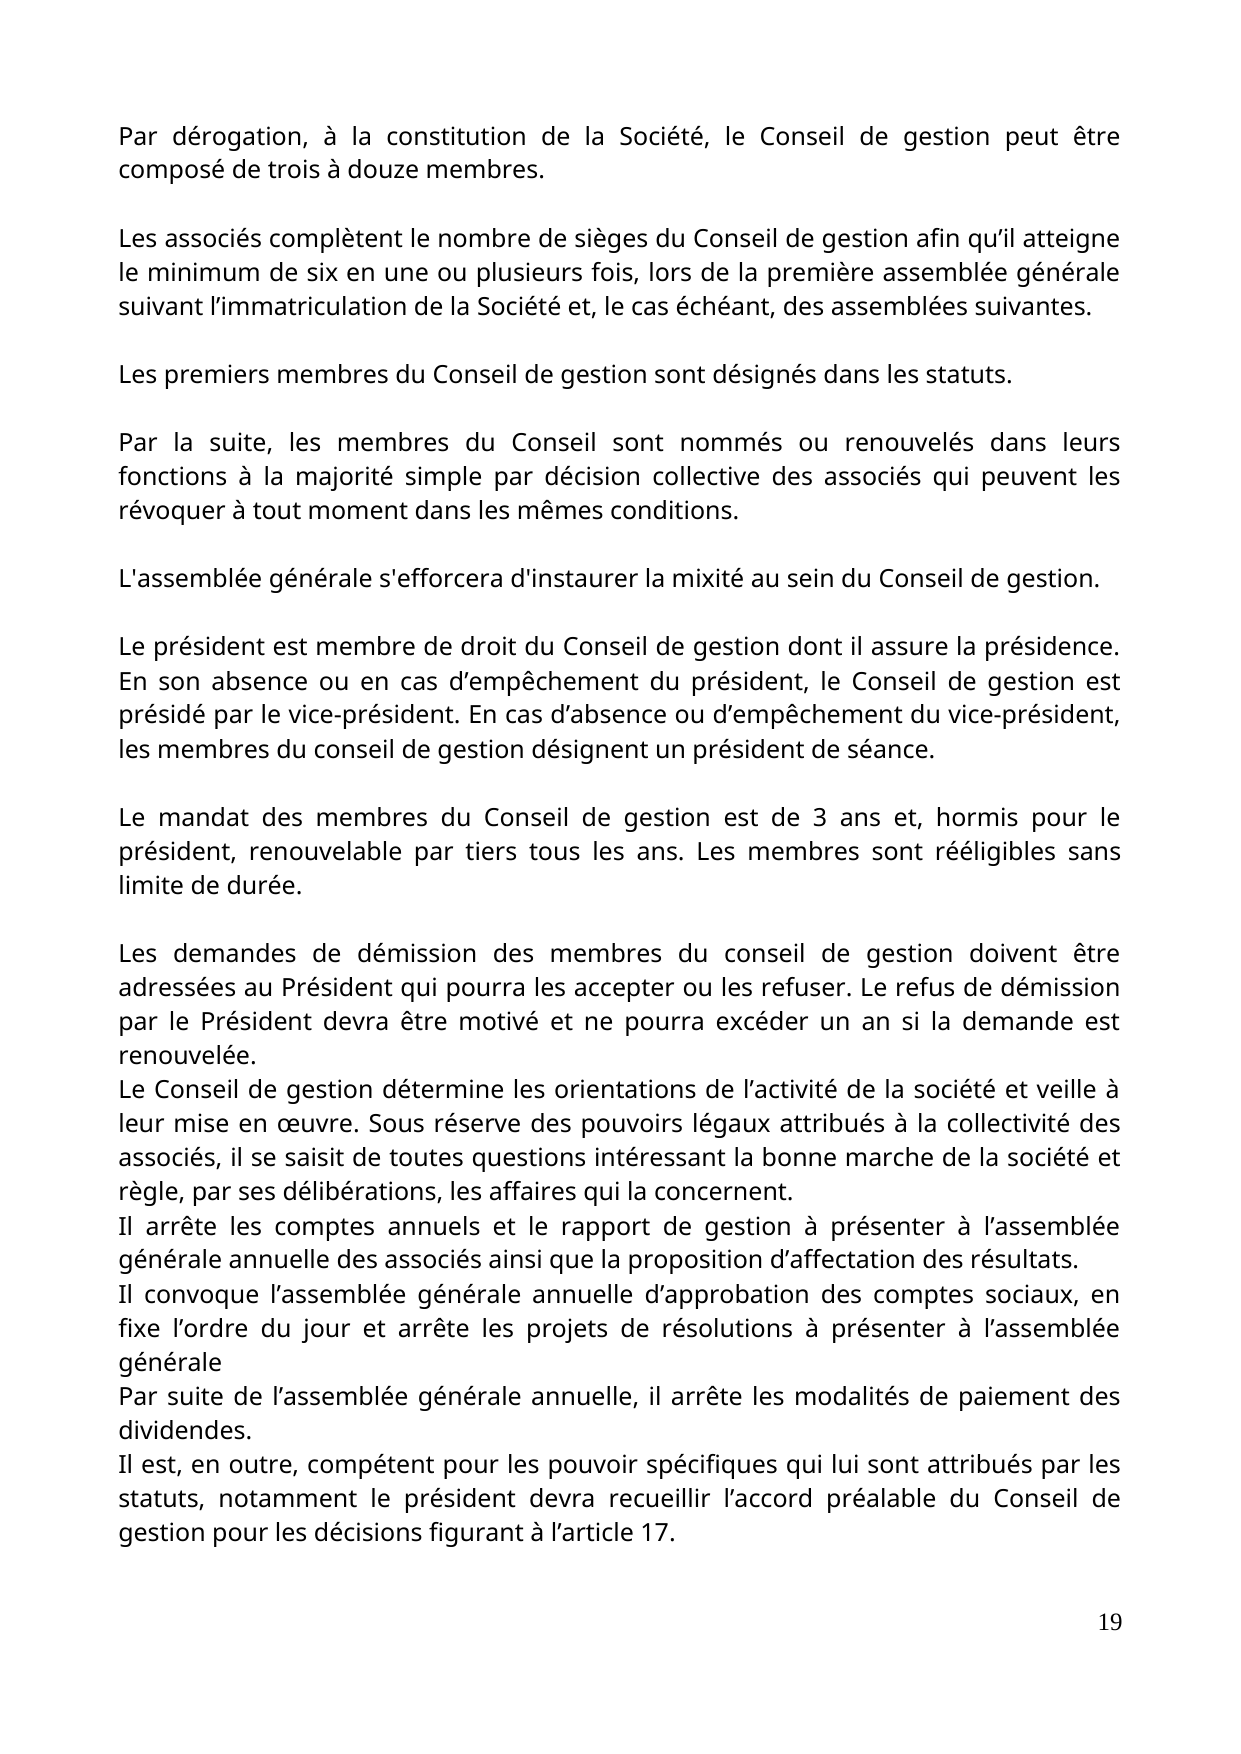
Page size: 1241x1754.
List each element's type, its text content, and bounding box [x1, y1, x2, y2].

text Il est, en outre, compétent pour les pouvoir spécifiques qui lui sont attribués par les statuts, notamment le président devra recueillir l’accord préalable du Conseil de gestion pour les décisions figurant à l’article 17. [118, 1447, 1122, 1549]
text Il convoque l’assemblée générale annuelle d’approbation des comptes sociaux, en fixe l’ordre du jour et arrête les projets de résolutions à présenter à l’assemblée générale [118, 1276, 1122, 1378]
text Les associés complètent le nombre de sièges du Conseil de gestion afin qu’il atteigne le minimum de six en une ou plusieurs fois, lors de la première assemblée générale suivant l’immatriculation de la Société et, le cas échéant, des assemblées suivantes. [118, 220, 1122, 322]
text Par suite de l’assemblée générale annuelle, il arrête les modalités de paiement des dividendes. [118, 1378, 1122, 1447]
text Le Conseil de gestion détermine les orientations de l’activité de la société et veille à leur mise en œuvre. Sous réserve des pouvoirs légaux attribués à la collectivité des associés, il se saisit de toutes questions intéressant la bonne marche de la société et règle, par ses délibérations, les affaires qui la concernent. [118, 1072, 1122, 1208]
text Il arrête les comptes annuels et le rapport de gestion à présenter à l’assemblée générale annuelle des associés ainsi que la proposition d’affectation des résultats. [118, 1208, 1122, 1276]
text Le mandat des membres du Conseil de gestion est de 3 ans et, hormis pour le président, renouvelable par tiers tous les ans. Les membres sont rééligibles sans limite de durée. [118, 799, 1122, 902]
text Par dérogation, à la constitution de la Société, le Conseil de gestion peut être composé de trois à douze membres. [118, 118, 1122, 186]
text Le président est membre de droit du Conseil de gestion dont il assure la présidence. En son absence ou en cas d’empêchement du président, le Conseil de gestion est présidé par le vice-président. En cas d’absence ou d’empêchement du vice-président, les membres du conseil de gestion désignent un président de séance. [118, 629, 1122, 765]
text Les premiers membres du Conseil de gestion sont désignés dans les statuts. [118, 357, 1122, 391]
text L'assemblée générale s'efforcera d'instaurer la mixité au sein du Conseil de gestion. [118, 561, 1122, 595]
text Par la suite, les membres du Conseil sont nommés ou renouvelés dans leurs fonctions à la majorité simple par décision collective des associés qui peuvent les révoquer à tout moment dans les mêmes conditions. [118, 425, 1122, 527]
text Les demandes de démission des membres du conseil de gestion doivent être adressées au Président qui pourra les accepter ou les refuser. Le refus de démission par le Président devra être motivé et ne pourra excéder un an si la demande est renouvelée. [118, 936, 1122, 1072]
